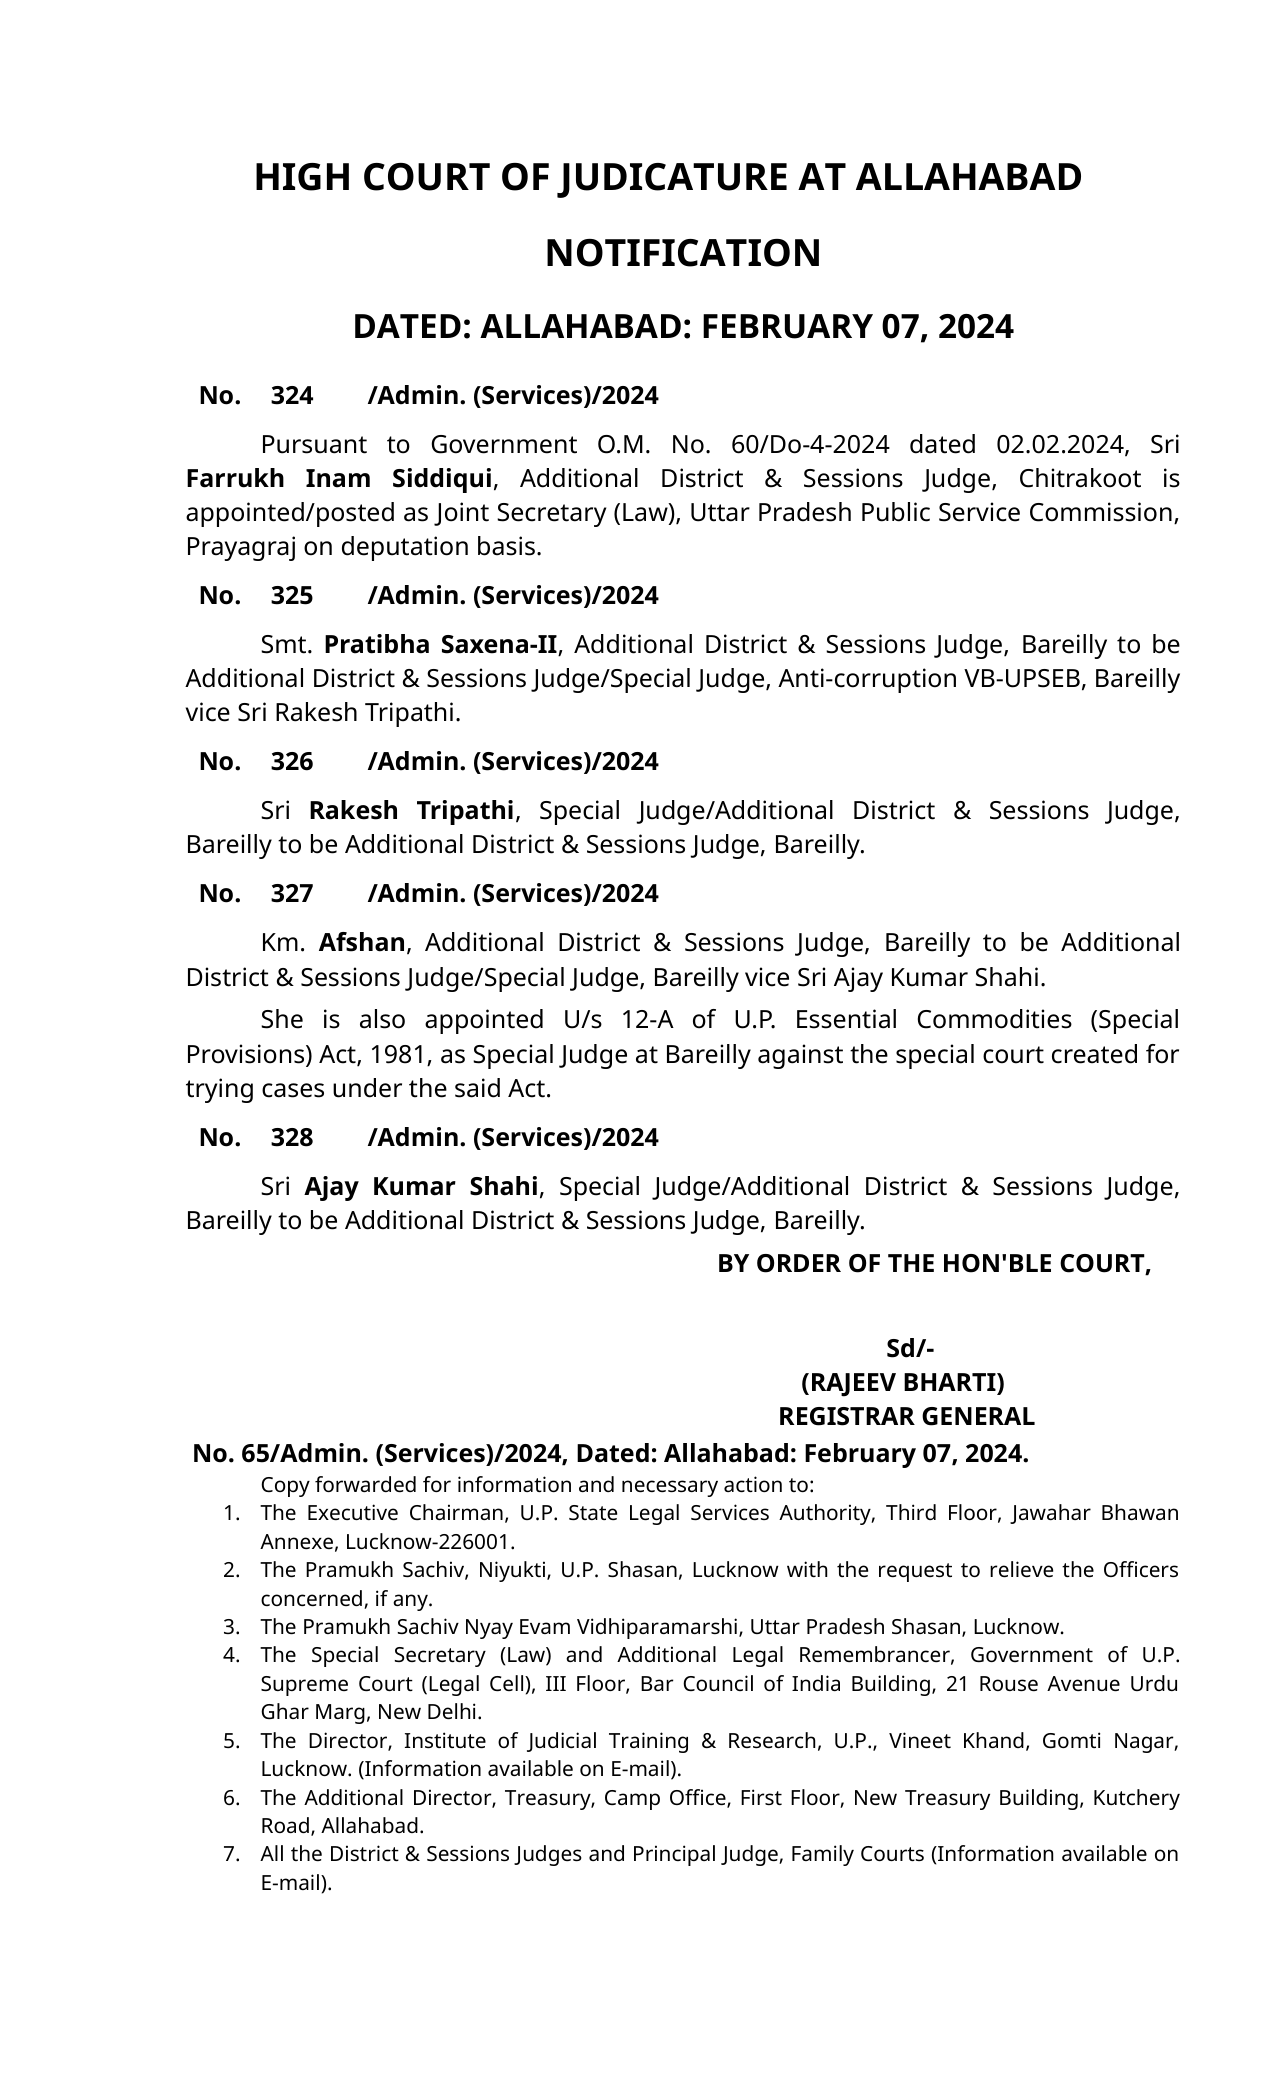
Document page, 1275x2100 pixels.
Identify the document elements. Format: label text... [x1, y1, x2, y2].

text No. 65/Admin. (Services)/2024, Dated: Allahabad: February 07, 2024. [185, 1436, 1181, 1470]
list All the District & Sessions Judges and Principal Judge, Family Courts (Information available on E-mail). [223, 1839, 1181, 1896]
text Sd/- [185, 1331, 1181, 1365]
text Smt. Pratibha Saxena-II, Additional District & Sessions Judge, Bareilly to be Additional District & Sessions Judge/Special Judge, Anti-corruption VB-UPSEB, Bareilly vice Sri Rakesh Tripathi. [185, 627, 1181, 729]
text Pursuant to Government O.M. No. 60/Do-4-2024 dated 02.02.2024, Sri Farrukh Inam Siddiqui, Additional District & Sessions Judge, Chitrakoot is appointed/posted as Joint Secretary (Law), Uttar Pradesh Public Service Commission, Prayagraj on deputation basis. [185, 426, 1181, 563]
list The Special Secretary (Law) and Additional Legal Remembrancer, Government of U.P. Supreme Court (Legal Cell), III Floor, Bar Council of India Building, 21 Rouse Avenue Urdu Ghar Marg, New Delhi. [223, 1641, 1181, 1726]
table_header 326 [259, 738, 356, 787]
table_header No. [187, 738, 259, 787]
table_header /Admin. (Services)/2024 [356, 870, 738, 919]
subtitle NOTIFICATION [185, 227, 1181, 278]
table_header 325 [259, 572, 356, 621]
table_header No. [187, 371, 259, 420]
text Sri Rakesh Tripathi, Special Judge/Additional District & Sessions Judge, Bareilly to be Additional District & Sessions Judge, Bareilly. [185, 793, 1181, 861]
table_header 324 [259, 371, 356, 420]
text Copy forwarded for information and necessary action to: [185, 1470, 1181, 1498]
table_header 327 [259, 870, 356, 919]
table_header 328 [259, 1113, 356, 1162]
text (RAJEEV BHARTI) [185, 1365, 1183, 1399]
list The Director, Institute of Judicial Training & Research, U.P., Vineet Khand, Gomti Nagar, Lucknow. (Information available on E-mail). [223, 1726, 1181, 1783]
list The Executive Chairman, U.P. State Legal Services Authority, Third Floor, Jawahar Bhawan Annexe, Lucknow-226001. [223, 1498, 1181, 1555]
table_header No. [187, 572, 259, 621]
table_header No. [187, 1113, 259, 1162]
subtitle DATED: ALLAHABAD: FEBRUARY 07, 2024 [185, 303, 1181, 348]
table_header /Admin. (Services)/2024 [356, 371, 738, 420]
text She is also appointed U/s 12-A of U.P. Essential Commodities (Special Provisions) Act, 1981, as Special Judge at Bareilly against the special court created for trying cases under the said Act. [185, 1002, 1181, 1104]
title HIGH COURT OF JUDICATURE AT ALLAHABAD [148, 150, 1189, 201]
list The Pramukh Sachiv, Niyukti, U.P. Shasan, Lucknow with the request to relieve the Officers concerned, if any. [223, 1555, 1181, 1612]
table_header /Admin. (Services)/2024 [356, 1113, 738, 1162]
table_header /Admin. (Services)/2024 [356, 572, 738, 621]
list The Pramukh Sachiv Nyay Evam Vidhiparamarshi, Uttar Pradesh Shasan, Lucknow. [223, 1612, 1181, 1641]
table_header /Admin. (Services)/2024 [356, 738, 738, 787]
text REGISTRAR GENERAL [185, 1399, 1181, 1433]
text Sri Ajay Kumar Shahi, Special Judge/Additional District & Sessions Judge, Bareilly to be Additional District & Sessions Judge, Bareilly. [185, 1168, 1181, 1237]
table_header No. [187, 870, 259, 919]
text BY ORDER OF THE HON'BLE COURT, [560, 1246, 1181, 1279]
list The Additional Director, Treasury, Camp Office, First Floor, New Treasury Building, Kutchery Road, Allahabad. [223, 1783, 1181, 1839]
text Km. Afshan, Additional District & Sessions Judge, Bareilly to be Additional District & Sessions Judge/Special Judge, Bareilly vice Sri Ajay Kumar Shahi. [185, 925, 1181, 993]
